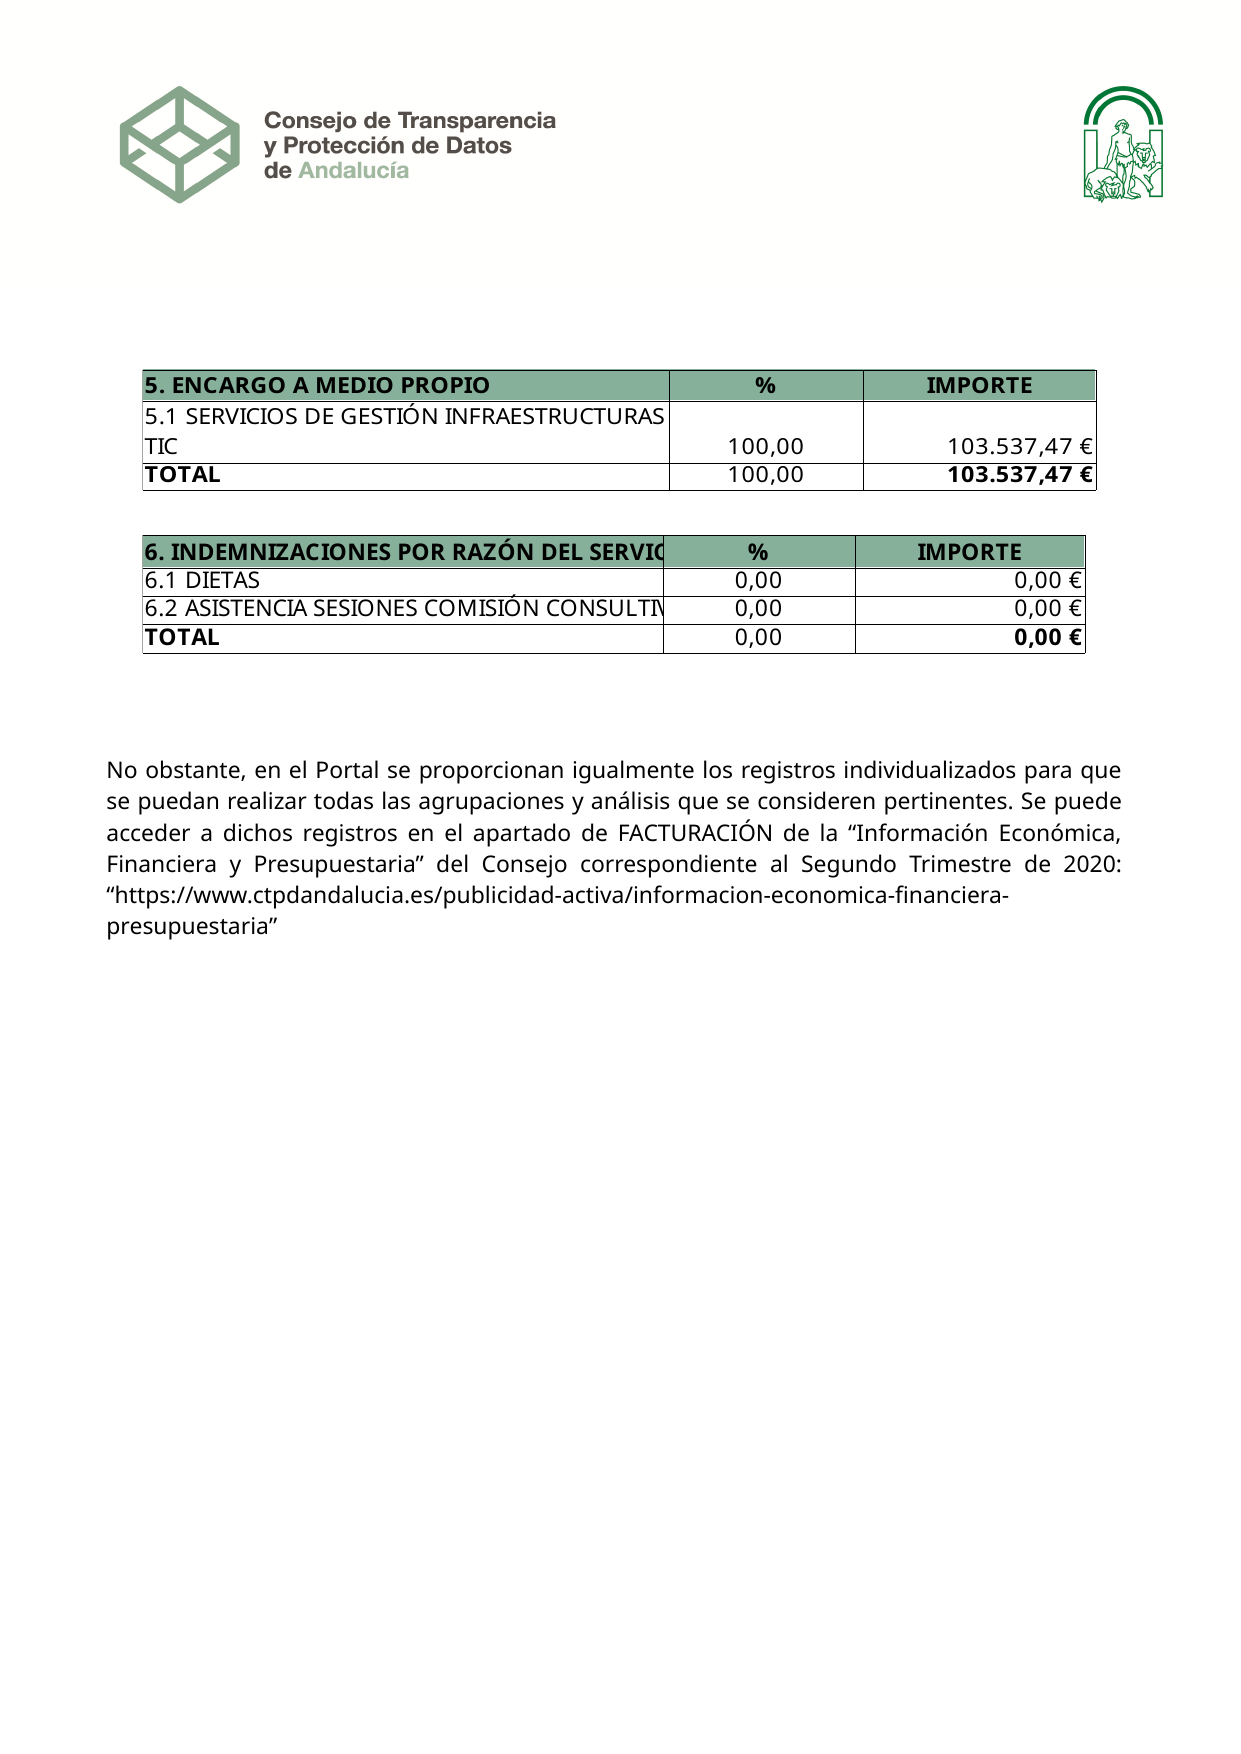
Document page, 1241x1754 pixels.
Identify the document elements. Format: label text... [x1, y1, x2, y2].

text No obstante, en el Portal se proporcionan igualmente los registros individualizados para que se puedan realizar todas las agrupaciones y análisis que se consideren pertinentes. Se puede acceder a dichos registros en el apartado de FACTURACIÓN de la “Información Económica, Financiera y Presupuestaria” del Consejo correspondiente al Segundo Trimestre de 2020: “https://www.ctpdandalucia.es/publicidad-activa/informacion-economica-financiera-presupuestaria” [106, 754, 1123, 941]
